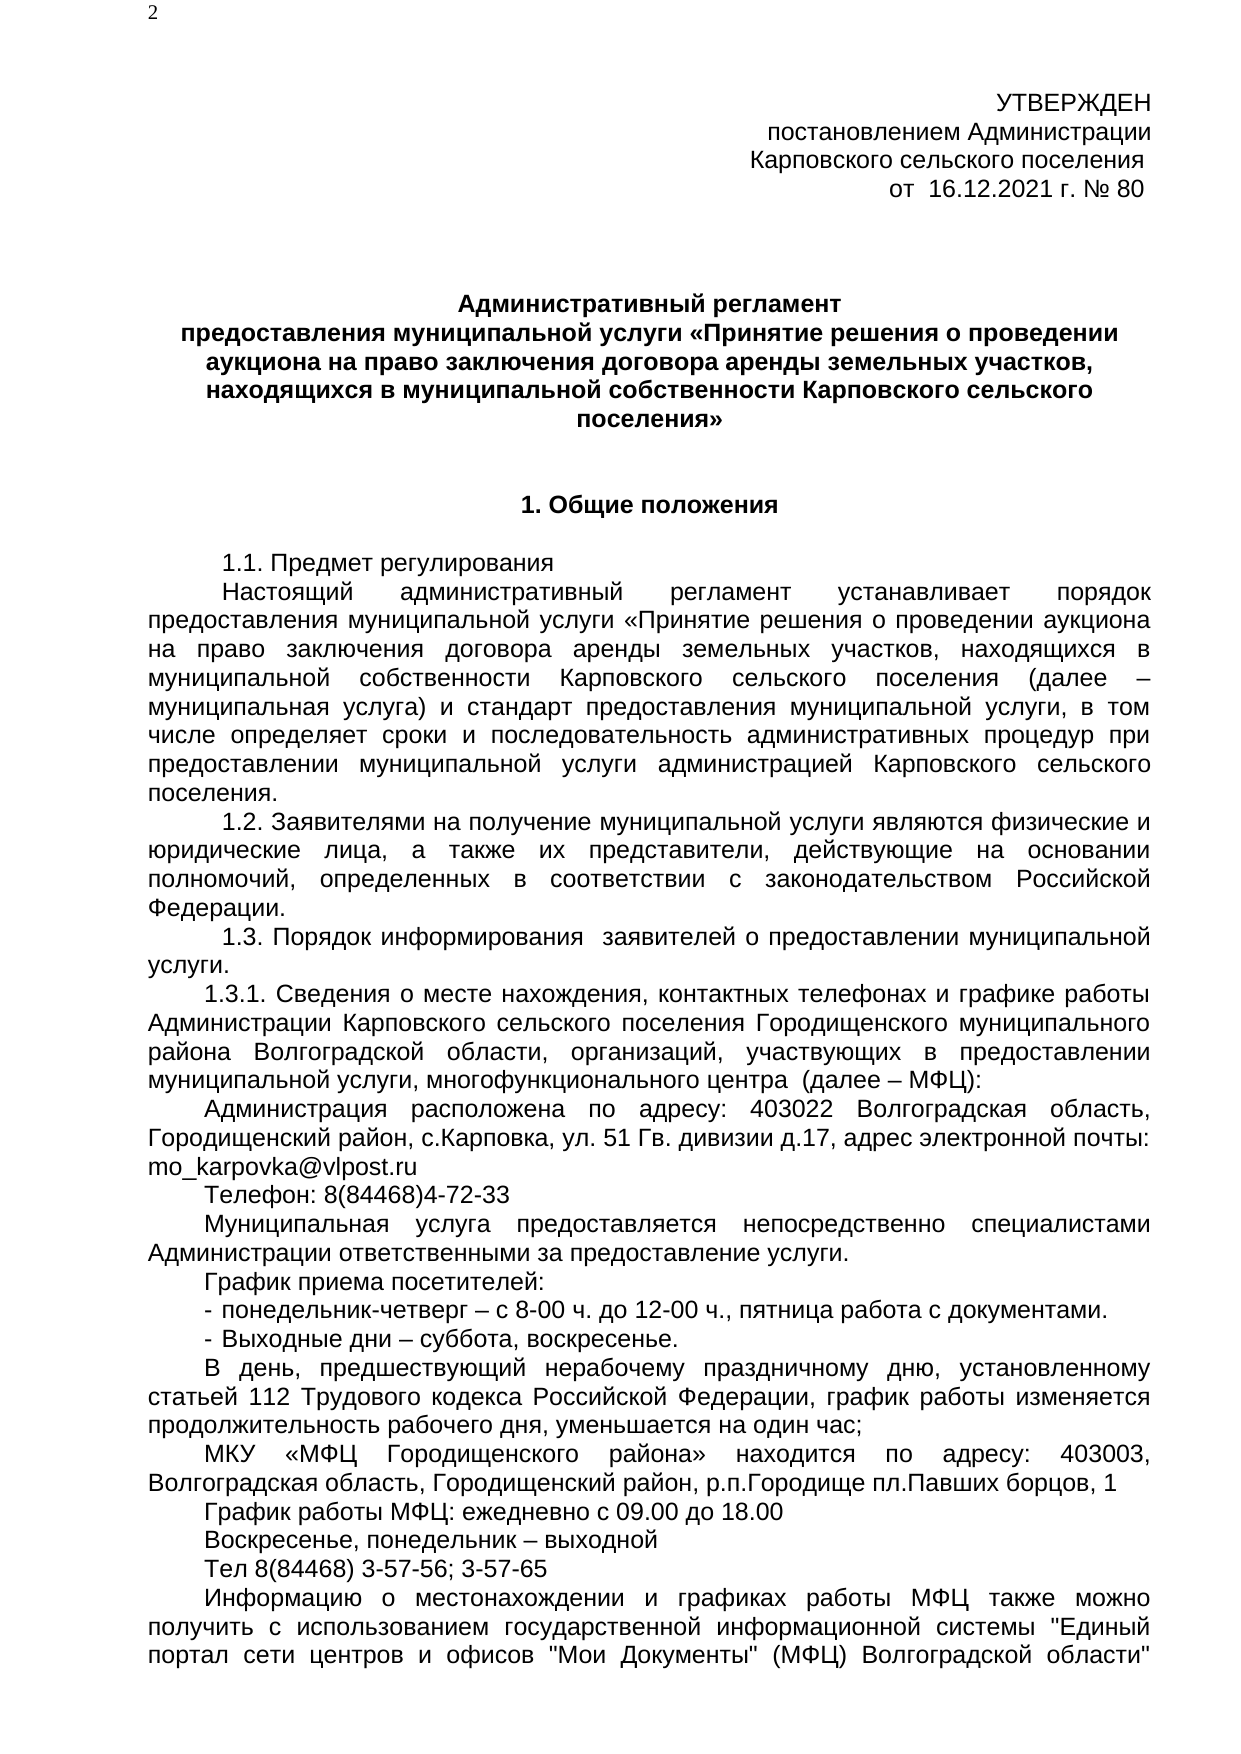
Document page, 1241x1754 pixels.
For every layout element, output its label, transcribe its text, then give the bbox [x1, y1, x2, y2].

text Тел 8(84468) 3-57-56; 3-57-65 [148, 1554, 1152, 1583]
text Администрация расположена по адресу: 403022 Волгоградская область, Городищенский район, с.Карповка, ул. 51 Гв. дивизии д.17, адрес электронной почты: mo_karpovka@vlpost.ru [148, 1094, 1152, 1180]
text - Выходные дни – суббота, воскресенье. [148, 1324, 1152, 1353]
text Воскресенье, понедельник – выходной [148, 1525, 1152, 1554]
text Карповского сельского поселения [148, 145, 1152, 174]
text предоставления муниципальной услуги «Принятие решения о проведении аукциона на право заключения договора аренды земельных участков, находящихся в муниципальной собственности Карповского сельского поселения» [148, 318, 1152, 433]
text МКУ «МФЦ Городищенского района» находится по адресу: 403003, Волгоградская область, Городищенский район, р.п.Городище пл.Павших борцов, 1 [148, 1439, 1152, 1497]
text Муниципальная услуга предоставляется непосредственно специалистами Администрации ответственными за предоставление услуги. [148, 1209, 1152, 1267]
text Телефон: 8(84468)4-72-33 [148, 1180, 1152, 1209]
text от 16.12.2021 г. № 80 [148, 174, 1152, 203]
text Информацию о местонахождении и графиках работы МФЦ также можно получить с использованием государственной информационной системы "Единый портал сети центров и офисов "Мои Документы" (МФЦ) Волгоградской области" [148, 1583, 1152, 1669]
text 1.3.1. Сведения о месте нахождения, контактных телефонах и графике работы Администрации Карповского сельского поселения Городищенского муниципального района Волгоградской области, организаций, участвующих в предоставлении муниципальной услуги, многофункционального центра (далее – МФЦ): [148, 979, 1152, 1094]
text постановлением Администрации [148, 117, 1152, 145]
text УТВЕРЖДЕН [148, 88, 1152, 117]
text Административный регламент [148, 289, 1152, 318]
text - понедельник-четверг – с 8-00 ч. до 12-00 ч., пятница работа с документами. [148, 1295, 1152, 1324]
subtitle 1. Общие положения [148, 490, 1152, 519]
text Настоящий административный регламент устанавливает порядок предоставления муниципальной услуги «Принятие решения о проведении аукциона на право заключения договора аренды земельных участков, находящихся в муниципальной собственности Карповского сельского поселения (далее – муниципальная услуга) и стандарт предоставления муниципальной услуги, в том числе определяет сроки и последовательность административных процедур при предоставлении муниципальной услуги администрацией Карповского сельского поселения. [148, 577, 1152, 807]
text 1.1. Предмет регулирования [148, 548, 1152, 577]
text В день, предшествующий нерабочему праздничному дню, установленному статьей 112 Трудового кодекса Российской Федерации, график работы изменяется продолжительность рабочего дня, уменьшается на один час; [148, 1353, 1152, 1439]
text 1.2. Заявителями на получение муниципальной услуги являются физические и юридические лица, а также их представители, действующие на основании полномочий, определенных в соответствии с законодательством Российской Федерации. [148, 807, 1152, 922]
text 1.3. Порядок информирования заявителей о предоставлении муниципальной услуги. [148, 922, 1152, 979]
text График работы МФЦ: ежедневно с 09.00 до 18.00 [148, 1497, 1152, 1525]
text График приема посетителей: [148, 1267, 1152, 1295]
